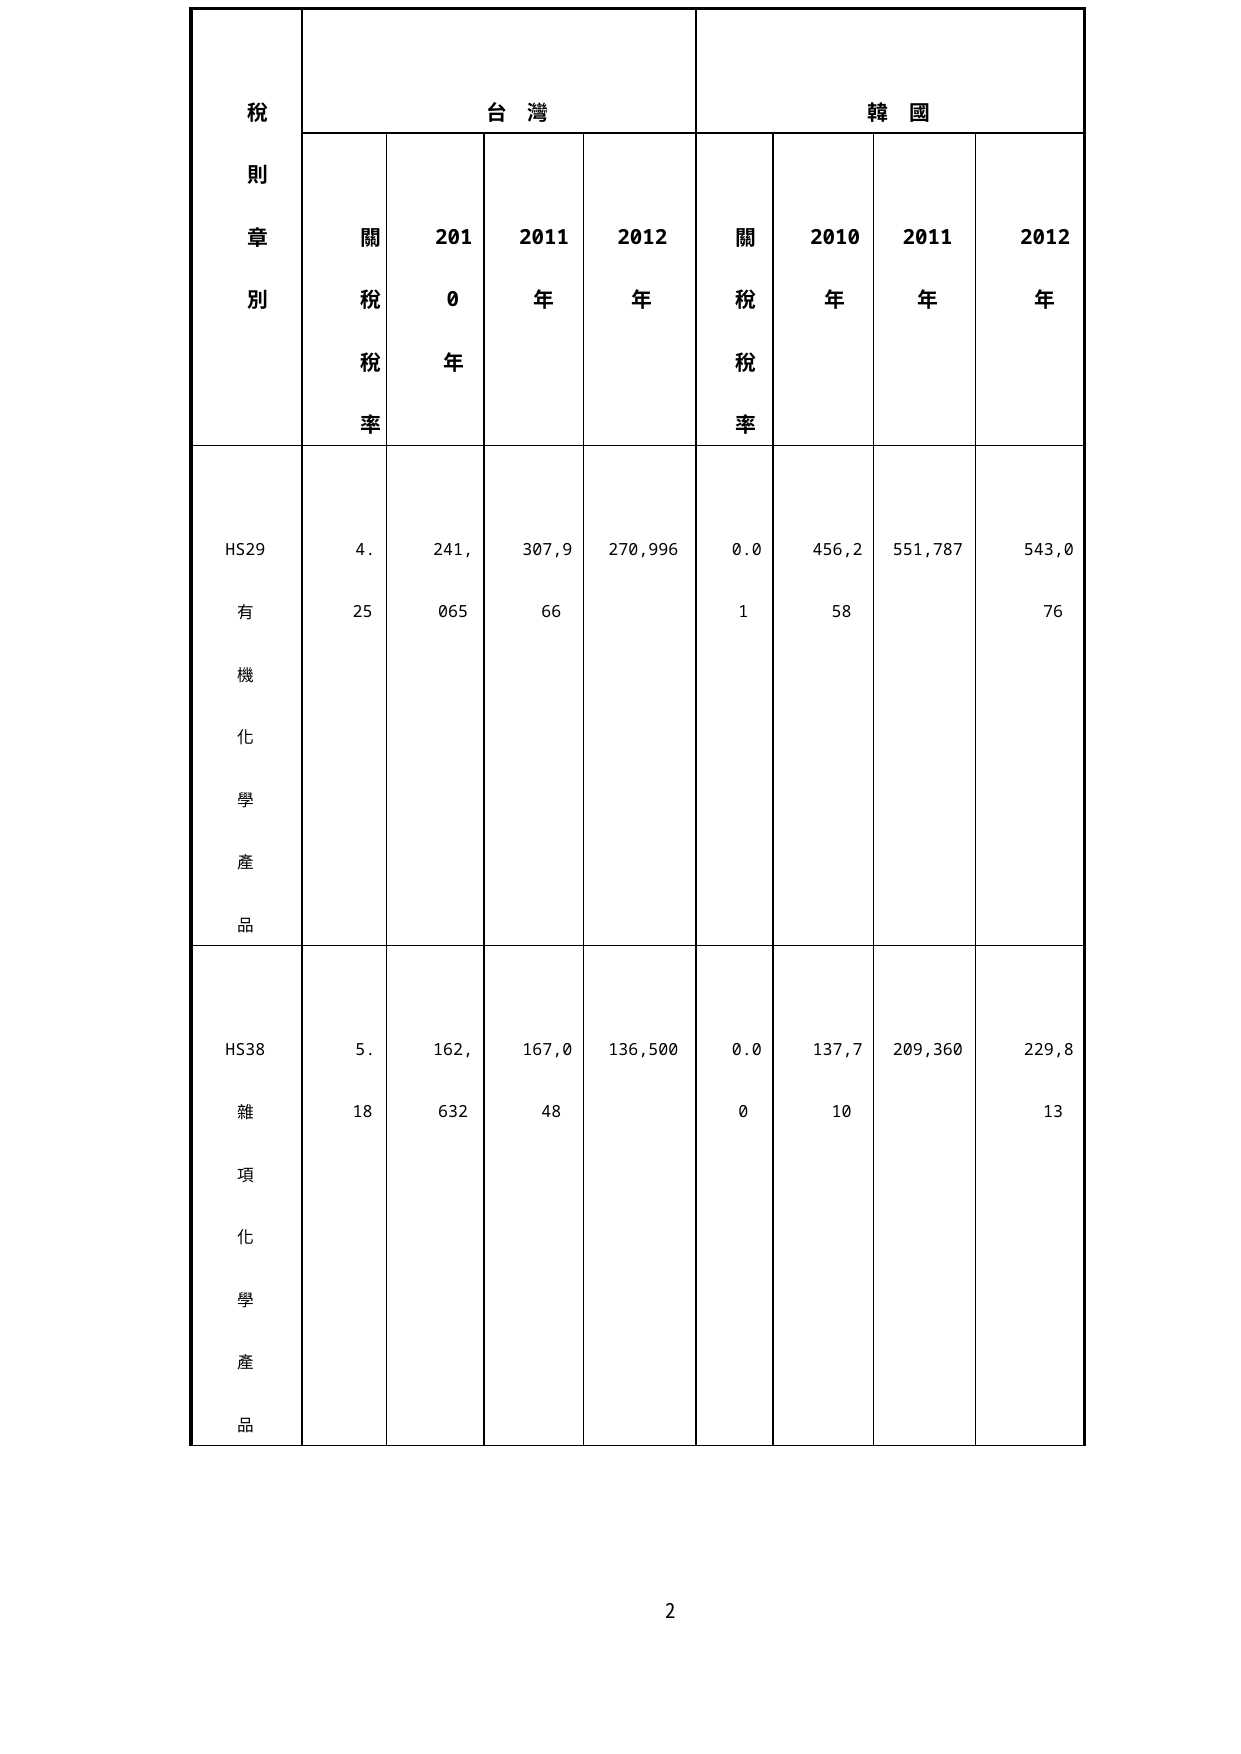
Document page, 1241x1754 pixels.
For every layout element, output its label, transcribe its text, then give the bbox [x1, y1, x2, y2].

table_header 稅則章別 [193, 10, 301, 444]
table_cell 551,787 [874, 446, 975, 944]
table_cell 307,966 [485, 446, 583, 944]
table_cell 2011年 [485, 134, 583, 444]
table_cell 136,500 [584, 946, 695, 1444]
table_cell 0.00 [697, 946, 772, 1444]
table_cell 162,632 [387, 946, 483, 1444]
table_cell 209,360 [874, 946, 975, 1444]
table_cell 2012年 [584, 134, 695, 444]
table_cell 2010年 [774, 134, 873, 444]
table_cell HS38雜項化學產品 [193, 946, 301, 1444]
table_cell 2012年 [976, 134, 1083, 444]
table_cell 167,048 [485, 946, 583, 1444]
table_cell 0.01 [697, 446, 772, 944]
table_cell 4.25 [303, 446, 386, 944]
table_cell 456,258 [774, 446, 873, 944]
table_cell 2011年 [874, 134, 975, 444]
table_cell 關稅稅率 [697, 134, 772, 444]
table_cell 關稅稅率 [303, 134, 386, 444]
table_cell 241,065 [387, 446, 483, 944]
table_header 台灣 [303, 10, 695, 132]
table_cell 137,710 [774, 946, 873, 1444]
table_cell HS29有機化學產品 [193, 446, 301, 944]
table_header 韓國 [697, 10, 1083, 132]
table_cell 270,996 [584, 446, 695, 944]
table_cell 229,813 [976, 946, 1083, 1444]
table_cell 2010年 [387, 134, 483, 444]
table_cell 5.18 [303, 946, 386, 1444]
table_cell 543,076 [976, 446, 1083, 944]
